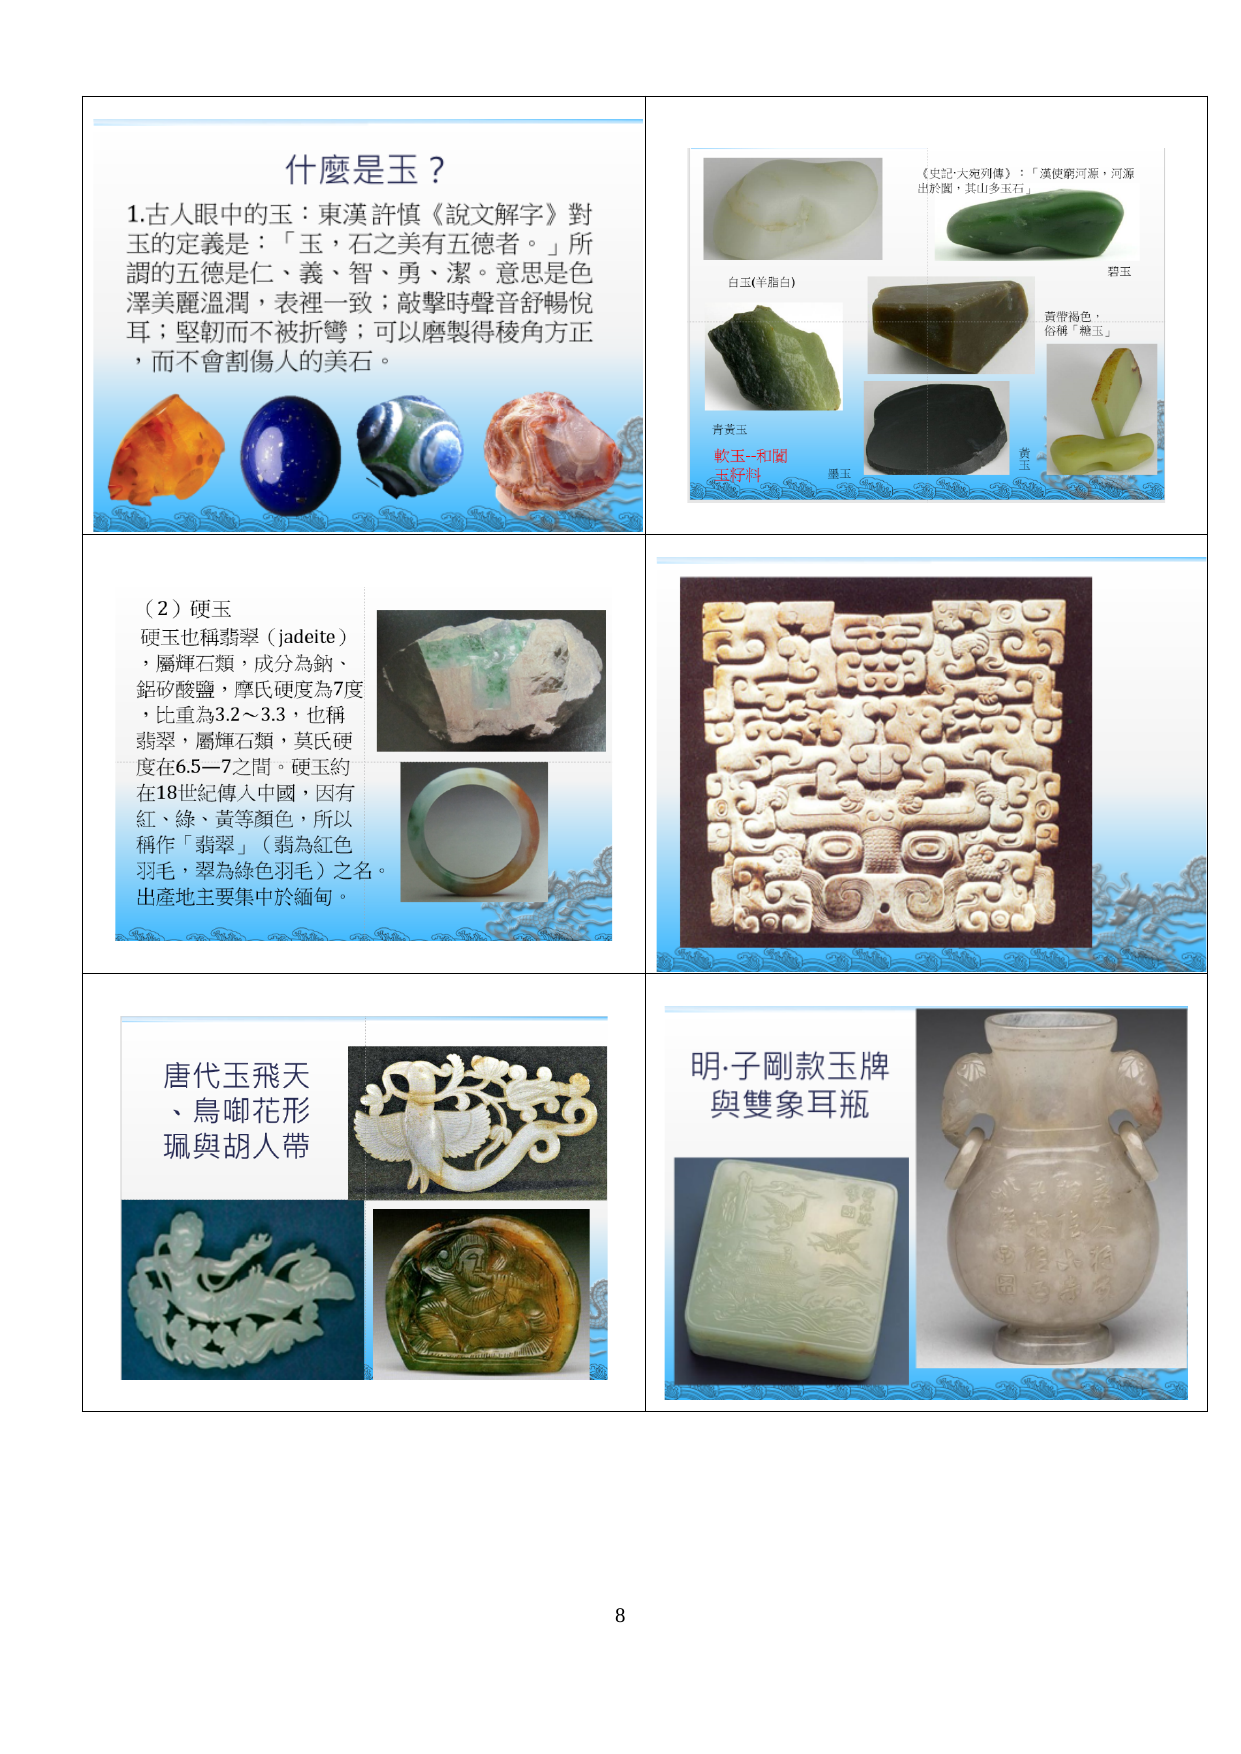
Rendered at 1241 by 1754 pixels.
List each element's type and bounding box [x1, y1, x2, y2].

table_cell [83, 97, 645, 534]
table_cell [646, 97, 1207, 534]
table_cell [83, 974, 645, 1411]
table_cell [646, 535, 1207, 973]
table_cell [646, 974, 1207, 1411]
table_cell [83, 535, 645, 973]
